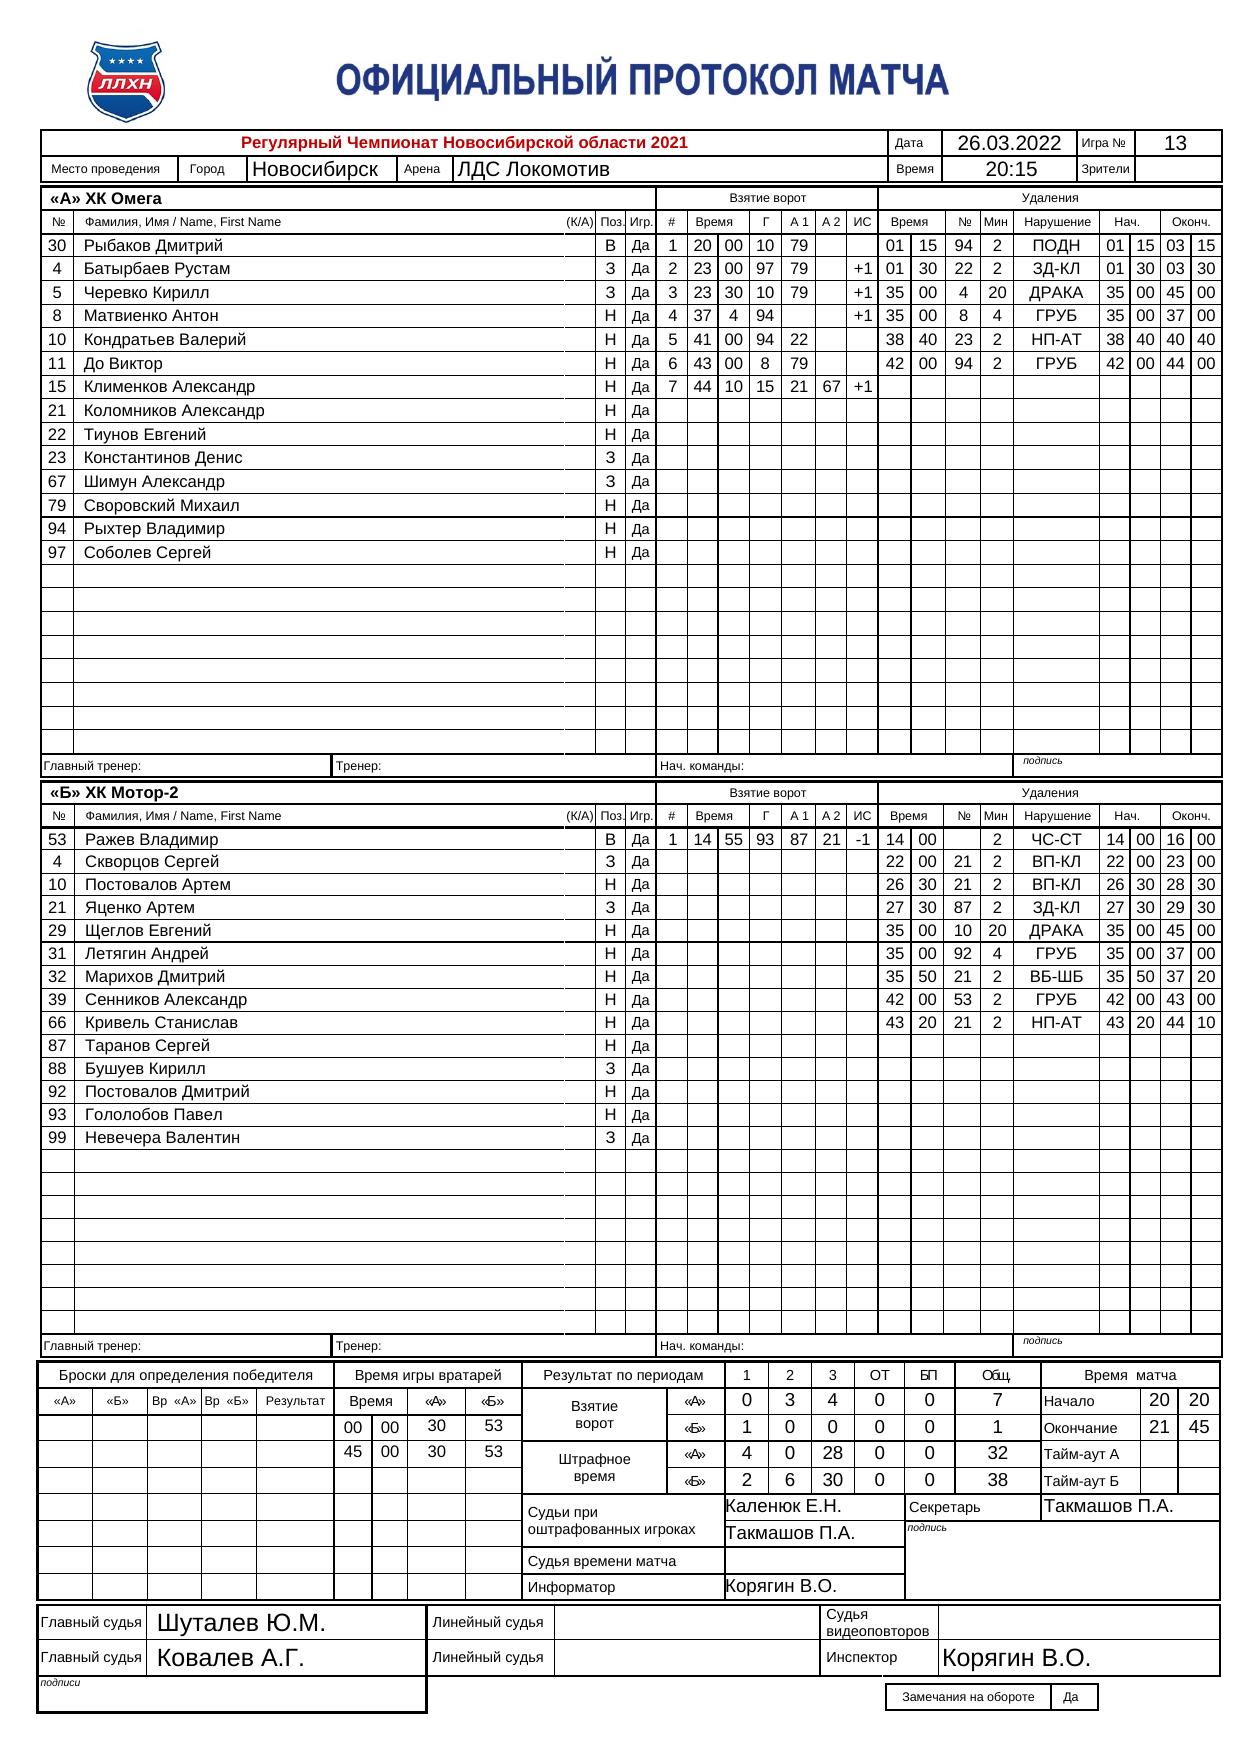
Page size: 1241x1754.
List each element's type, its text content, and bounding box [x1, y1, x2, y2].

table_cell [782, 636, 815, 658]
table_cell [1161, 399, 1190, 422]
table_cell 00 [373, 1416, 407, 1440]
table_cell ГРУБ [1014, 352, 1099, 374]
table_cell [1161, 423, 1190, 445]
table_cell [1100, 1288, 1129, 1310]
table_cell [981, 565, 1013, 587]
table_cell 40 [1131, 328, 1160, 351]
table_cell [847, 707, 877, 729]
table_cell [688, 683, 717, 706]
table_cell Штрафное время [523, 1442, 666, 1493]
table_cell [847, 966, 877, 987]
table_cell [782, 1012, 815, 1033]
table_cell [565, 235, 595, 256]
table_cell 10 [1192, 1012, 1221, 1033]
table_cell [847, 328, 877, 351]
table_cell [93, 1547, 147, 1573]
table_cell [981, 1242, 1013, 1264]
table_cell [1179, 1468, 1219, 1493]
table_cell [719, 1311, 749, 1333]
table_cell [879, 1311, 910, 1333]
table_cell Главный судья [39, 1640, 146, 1675]
table_cell [565, 1173, 595, 1195]
table_header БП [905, 1363, 954, 1387]
table_cell НП-АТ [1014, 328, 1099, 351]
table_cell подпись [1014, 1335, 1221, 1356]
table_cell Матвиенко Антон [74, 305, 564, 327]
table_cell [565, 1150, 595, 1172]
table_cell [782, 446, 815, 469]
table_cell 30 [1131, 874, 1160, 895]
table_cell [596, 1265, 625, 1287]
table_cell [981, 636, 1013, 658]
table_cell Н [596, 874, 625, 895]
table_cell [688, 730, 717, 753]
table_cell [879, 399, 910, 422]
table_cell [816, 896, 846, 918]
table_cell [565, 612, 595, 634]
table_cell [596, 565, 625, 587]
table_cell [847, 612, 877, 634]
table_cell [1014, 1035, 1099, 1057]
table_cell [1161, 1173, 1190, 1195]
table_cell [782, 1219, 815, 1241]
table_header 2 [769, 1363, 811, 1387]
table_cell [750, 1242, 781, 1264]
table_cell 10 [750, 281, 781, 303]
table_cell Да [626, 920, 655, 941]
table_cell [148, 1547, 201, 1573]
table_cell Нач. команды: [657, 755, 1012, 776]
table_cell Шимун Александр [74, 470, 564, 493]
table_cell 41 [688, 328, 717, 351]
table_cell [1131, 1196, 1160, 1218]
table_cell Тренер: [333, 755, 655, 776]
table_cell [750, 588, 781, 611]
table_cell 4 [42, 257, 73, 280]
table_cell ВБ-ШБ [1014, 966, 1099, 987]
table_cell [626, 588, 655, 611]
table_cell Н [596, 920, 625, 941]
table_cell 21 [42, 399, 73, 422]
table_cell [816, 683, 846, 706]
table_cell [816, 874, 846, 895]
table_cell [1100, 730, 1129, 753]
table_cell [42, 707, 73, 729]
table_cell 55 [719, 829, 749, 849]
table_cell [596, 612, 625, 634]
table_cell [1192, 588, 1221, 611]
table_cell [1100, 588, 1129, 611]
table_cell [816, 707, 846, 729]
table_cell [719, 1242, 749, 1264]
table_cell 14 [879, 829, 910, 849]
table_cell 0 [769, 1415, 811, 1440]
table_cell [688, 446, 717, 469]
table_cell [847, 1219, 877, 1241]
table_cell [879, 565, 910, 587]
table_cell 79 [42, 494, 73, 516]
table_cell 53 [42, 829, 74, 849]
table_cell [39, 1416, 92, 1440]
table_cell 42 [1100, 989, 1129, 1011]
table_cell [816, 281, 846, 303]
table_cell [688, 636, 717, 658]
table_cell [1100, 518, 1129, 540]
table_cell [944, 1288, 980, 1310]
table_cell [1131, 636, 1160, 658]
table_header «А» ХК Омега [42, 188, 655, 209]
table_cell [688, 966, 717, 987]
table_cell Да [626, 1127, 655, 1149]
table_cell 79 [782, 235, 815, 256]
table_cell [335, 1521, 371, 1546]
table_cell [1192, 636, 1221, 658]
table_cell 00 [1131, 989, 1160, 1011]
table_cell [719, 612, 749, 634]
table_cell [1192, 1265, 1221, 1287]
table_cell Мин [981, 211, 1013, 233]
table_cell [719, 1058, 749, 1079]
table_cell [42, 612, 73, 634]
table_cell [816, 989, 846, 1011]
table_cell [1161, 588, 1190, 611]
table_cell [688, 423, 717, 445]
table_cell Время [889, 157, 941, 181]
table_cell [93, 1521, 147, 1546]
table_cell [1161, 541, 1190, 564]
table_cell [466, 1468, 521, 1493]
table_cell # [657, 805, 687, 826]
table_cell ДРАКА [1014, 281, 1099, 303]
table_cell [1131, 1058, 1160, 1079]
table_cell 2 [981, 352, 1013, 374]
table_cell [719, 707, 749, 729]
table_cell [719, 1150, 749, 1172]
table_cell [626, 1288, 655, 1310]
table_cell [42, 1242, 74, 1264]
table_cell 35 [1100, 305, 1129, 327]
table_cell Место проведения [42, 157, 177, 181]
table_cell [75, 1219, 564, 1241]
table_cell «Б» [93, 1389, 147, 1413]
table_cell [39, 1574, 92, 1599]
table_cell [428, 1677, 882, 1711]
table_cell [1161, 612, 1190, 634]
table_cell [750, 1196, 781, 1218]
table_cell [688, 1173, 717, 1195]
table_cell 5 [657, 328, 687, 351]
table_cell [719, 683, 749, 706]
table_cell [879, 1058, 910, 1079]
table_cell [657, 1012, 687, 1033]
table_cell [1161, 1242, 1190, 1264]
table_cell [750, 1012, 781, 1033]
table_cell [981, 1150, 1013, 1172]
table_cell 00 [1131, 352, 1160, 374]
table_cell [719, 588, 749, 611]
table_cell [688, 707, 717, 729]
table_cell [944, 1035, 980, 1057]
table_cell [408, 1547, 465, 1573]
table_cell +1 [847, 257, 877, 280]
table_cell [946, 565, 980, 587]
table_cell 94 [946, 352, 980, 374]
table_cell Вр «А» [148, 1389, 201, 1413]
table_cell [1014, 423, 1099, 445]
table_cell ГРУБ [1014, 989, 1099, 1011]
table_cell Окончание [1042, 1415, 1140, 1440]
table_cell [1100, 423, 1129, 445]
table_cell 22 [782, 328, 815, 351]
table_cell [719, 1196, 749, 1218]
table_header Да [1052, 1685, 1097, 1709]
table_cell 3 [769, 1389, 811, 1413]
table_cell [42, 1265, 74, 1287]
table_cell [847, 1265, 877, 1287]
table_cell [847, 1150, 877, 1172]
table_cell [1100, 659, 1129, 682]
table_cell [1141, 1468, 1177, 1493]
table_cell [750, 1081, 781, 1103]
table_cell [847, 896, 877, 918]
table_cell [847, 235, 877, 256]
table_cell [1192, 1242, 1221, 1264]
table_cell 0 [855, 1415, 904, 1440]
table_cell [981, 1081, 1013, 1103]
table_header Время игры вратарей [335, 1363, 521, 1387]
table_cell Такмашов П.А. [726, 1521, 904, 1546]
table_cell 30 [408, 1441, 465, 1467]
table_cell Рыхтер Владимир [74, 518, 564, 540]
table_cell [750, 659, 781, 682]
table_cell [879, 518, 910, 540]
table_cell 29 [42, 920, 74, 941]
table_cell [1014, 376, 1099, 398]
table_cell [981, 707, 1013, 729]
table_cell [1014, 730, 1099, 753]
table_cell [42, 1311, 74, 1333]
table_cell [657, 966, 687, 987]
table_cell 8 [946, 305, 980, 327]
table_cell [1014, 659, 1099, 682]
table_cell 01 [879, 235, 910, 256]
table_cell [816, 636, 846, 658]
table_cell 35 [1100, 943, 1129, 964]
table_cell Да [626, 850, 655, 872]
table_cell [816, 1150, 846, 1172]
table_cell [565, 1311, 595, 1333]
table_cell [565, 850, 595, 872]
table_cell [565, 829, 595, 849]
table_cell [1014, 1058, 1099, 1079]
table_cell [626, 659, 655, 682]
table_cell [565, 565, 595, 587]
table_cell 29 [1161, 896, 1190, 918]
table_cell 20 [981, 920, 1013, 941]
table_cell [335, 1468, 371, 1493]
table_cell 00 [1192, 920, 1221, 941]
table_cell [750, 470, 781, 493]
table_cell [912, 1196, 943, 1218]
table_cell [1014, 1150, 1099, 1172]
table_cell [596, 1311, 625, 1333]
table_cell [847, 399, 877, 422]
table_cell [750, 1173, 781, 1195]
table_cell [946, 636, 980, 658]
table_cell [782, 1242, 815, 1264]
table_cell Н [596, 541, 625, 564]
table_cell [816, 305, 846, 327]
table_cell Тиунов Евгений [74, 423, 564, 445]
table_cell 53 [466, 1416, 521, 1440]
table_cell [1131, 659, 1160, 682]
table_cell [257, 1416, 333, 1440]
table_cell [719, 565, 749, 587]
table_cell 30 [1192, 874, 1221, 895]
table_cell 20:15 [943, 157, 1076, 181]
table_cell 94 [750, 328, 781, 351]
table_cell [782, 1104, 815, 1126]
table_cell 99 [42, 1127, 74, 1149]
table_cell [93, 1416, 147, 1440]
table_cell [750, 730, 781, 753]
table_cell 4 [42, 850, 74, 872]
table_cell 8 [750, 352, 781, 374]
table_cell 10 [944, 920, 980, 941]
table_cell [74, 565, 564, 587]
table_cell [565, 683, 595, 706]
table_cell Да [626, 257, 655, 280]
table_cell [1131, 1127, 1160, 1149]
table_cell [565, 257, 595, 280]
table_cell [944, 829, 980, 849]
table_cell [847, 1058, 877, 1079]
table_cell ЛДС Локомотив [454, 157, 887, 181]
table_cell [847, 1196, 877, 1218]
table_cell [408, 1574, 465, 1599]
table_cell [782, 565, 815, 587]
table_cell «А» [408, 1389, 465, 1413]
table_cell [719, 874, 749, 895]
table_cell подпись [1014, 755, 1221, 776]
table_cell [626, 730, 655, 753]
table_cell ГРУБ [1014, 943, 1099, 964]
table_cell 79 [782, 257, 815, 280]
table_cell [847, 943, 877, 964]
table_header Взятие ворот [657, 783, 877, 803]
table_cell [1192, 494, 1221, 516]
table_cell 4 [946, 281, 980, 303]
table_cell [1131, 707, 1160, 729]
table_cell [626, 683, 655, 706]
table_cell [981, 1035, 1013, 1057]
table_cell 00 [1131, 305, 1160, 327]
table_cell 00 [912, 281, 945, 303]
table_cell [565, 920, 595, 941]
table_cell [1100, 1127, 1129, 1149]
table_cell [946, 588, 980, 611]
table_cell 42 [879, 352, 910, 374]
table_cell [847, 1127, 877, 1149]
table_cell [565, 423, 595, 445]
table_cell 45 [1161, 920, 1190, 941]
table_cell [847, 850, 877, 872]
table_header 26.03.2022 [943, 131, 1076, 155]
table_cell Невечера Валентин [75, 1127, 564, 1149]
table_cell [1161, 636, 1190, 658]
table_cell Судьи при оштрафованных игроках [523, 1495, 724, 1546]
table_cell [944, 1196, 980, 1218]
table_cell [719, 1173, 749, 1195]
table_cell [912, 1288, 943, 1310]
table_cell Ражев Владимир [75, 829, 564, 849]
table_cell Нарушение [1014, 805, 1099, 826]
table_cell 2 [981, 1012, 1013, 1033]
table_cell [565, 636, 595, 658]
table_cell [1161, 446, 1190, 469]
table_cell [657, 399, 687, 422]
table_cell [816, 1196, 846, 1218]
table_cell [847, 1242, 877, 1264]
table_cell [42, 1196, 74, 1218]
table_cell 00 [1131, 850, 1160, 872]
table_cell [981, 1196, 1013, 1218]
table_cell Новосибирск [248, 157, 396, 181]
table_cell [657, 1035, 687, 1057]
table_cell [75, 1242, 564, 1264]
table_cell [847, 1104, 877, 1126]
table_cell [688, 874, 717, 895]
table_cell [939, 1606, 1219, 1639]
table_cell [1100, 1242, 1129, 1264]
table_cell [1192, 1035, 1221, 1057]
table_cell 42 [1100, 352, 1129, 374]
table_cell [981, 399, 1013, 422]
table_cell Каленюк Е.Н. [726, 1495, 904, 1520]
table_cell 00 [912, 305, 945, 327]
table_cell [1014, 1127, 1099, 1149]
table_cell [1131, 1219, 1160, 1241]
table_cell [657, 1127, 687, 1149]
table_cell [719, 518, 749, 540]
table_cell [1192, 541, 1221, 564]
table_cell ПОДН [1014, 235, 1099, 256]
table_cell [816, 541, 846, 564]
table_cell [750, 1311, 781, 1333]
table_cell [657, 943, 687, 964]
table_cell [981, 541, 1013, 564]
table_cell [719, 966, 749, 987]
table_cell [816, 1058, 846, 1079]
table_cell 0 [726, 1389, 768, 1413]
table_cell 94 [750, 305, 781, 327]
table_cell [944, 1150, 980, 1172]
table_cell 01 [879, 257, 910, 280]
table_cell [981, 1104, 1013, 1126]
table_cell Н [596, 1012, 625, 1033]
table_cell 03 [1161, 257, 1190, 280]
table_cell [657, 423, 687, 445]
table_cell Да [626, 352, 655, 374]
table_cell 6 [657, 352, 687, 374]
table_cell [42, 1150, 74, 1172]
table_cell [879, 612, 910, 634]
table_cell Марихов Дмитрий [75, 966, 564, 987]
table_header Удаления [879, 188, 1221, 209]
table_cell З [596, 1127, 625, 1149]
table_cell 23 [42, 446, 73, 469]
table_cell [946, 683, 980, 706]
table_cell [719, 730, 749, 753]
table_cell 35 [879, 943, 910, 964]
table_cell [981, 1127, 1013, 1149]
table_cell [782, 423, 815, 445]
table_cell [93, 1441, 147, 1467]
table_cell [74, 707, 564, 729]
table_cell 20 [1131, 1012, 1160, 1033]
table_cell [688, 1265, 717, 1287]
table_cell Судья времени матча [523, 1548, 724, 1573]
table_cell Начало [1042, 1389, 1140, 1413]
table_cell [816, 1081, 846, 1103]
table_cell ИС [847, 805, 877, 826]
table_cell 00 [912, 920, 943, 941]
table_cell Гололобов Павел [75, 1104, 564, 1126]
table_cell Да [626, 943, 655, 964]
table_cell [466, 1574, 521, 1599]
table_cell [912, 1035, 943, 1057]
table_cell Да [626, 874, 655, 895]
table_cell [1014, 446, 1099, 469]
table_cell [565, 707, 595, 729]
table_cell [946, 446, 980, 469]
table_cell [847, 874, 877, 895]
table_cell [981, 659, 1013, 682]
table_cell [1192, 376, 1221, 398]
table_header Дата [889, 131, 941, 155]
table_cell 7 [657, 376, 687, 398]
table_cell [782, 989, 815, 1011]
table_cell [657, 683, 687, 706]
table_cell [688, 1127, 717, 1149]
table_cell [719, 989, 749, 1011]
table_cell Да [626, 281, 655, 303]
table_cell [782, 1311, 815, 1333]
table_cell [1100, 446, 1129, 469]
table_cell 50 [912, 966, 943, 987]
table_cell [912, 588, 945, 611]
table_cell [912, 1150, 943, 1172]
table_cell [1014, 707, 1099, 729]
table_cell [981, 1173, 1013, 1195]
table_cell [408, 1468, 465, 1493]
table_cell [657, 636, 687, 658]
table_cell 4 [812, 1389, 854, 1413]
table_cell [981, 683, 1013, 706]
table_cell [719, 1219, 749, 1241]
table_cell 37 [1161, 966, 1190, 987]
table_cell [257, 1494, 333, 1520]
table_cell 35 [1100, 966, 1129, 987]
table_cell Да [626, 376, 655, 398]
table_cell [148, 1441, 201, 1467]
table_cell [1161, 1265, 1190, 1287]
table_cell [657, 850, 687, 872]
table_cell [657, 1265, 687, 1287]
table_cell Да [626, 305, 655, 327]
table_cell +1 [847, 281, 877, 303]
table_cell [782, 1173, 815, 1195]
table_cell 21 [944, 874, 980, 895]
table_cell 00 [373, 1441, 407, 1467]
table_cell [912, 494, 945, 516]
table_cell 0 [855, 1442, 904, 1467]
table_cell 2 [981, 896, 1013, 918]
table_cell [688, 1242, 717, 1264]
table_cell [816, 1104, 846, 1126]
table_cell Главный тренер: [42, 755, 330, 776]
table_cell Н [596, 423, 625, 445]
table_cell [750, 1150, 781, 1172]
table_cell З [596, 446, 625, 469]
table_cell 01 [1100, 257, 1129, 280]
table_cell [879, 1127, 910, 1149]
table_cell 2 [726, 1468, 768, 1493]
table_cell [1100, 376, 1129, 398]
table_cell [257, 1521, 333, 1546]
table_cell [782, 1265, 815, 1287]
table_cell [565, 966, 595, 987]
table_cell 66 [42, 1012, 74, 1033]
table_cell [657, 1288, 687, 1310]
table_cell [719, 1288, 749, 1310]
table_cell [565, 494, 595, 516]
table_cell [657, 588, 687, 611]
table_cell [816, 328, 846, 351]
table_cell [944, 1104, 980, 1126]
table_cell [1100, 683, 1129, 706]
table_cell [93, 1468, 147, 1493]
table_cell [565, 1196, 595, 1218]
table_cell [847, 541, 877, 564]
table_cell [1014, 1104, 1099, 1126]
table_cell [879, 1265, 910, 1287]
table_cell Сенников Александр [75, 989, 564, 1011]
table_cell [565, 281, 595, 303]
table_cell [883, 1677, 1220, 1681]
table_cell [1192, 1196, 1221, 1218]
table_cell 4 [657, 305, 687, 327]
table_cell [1131, 565, 1160, 587]
table_cell Игр. [626, 211, 655, 233]
table_cell Город [179, 157, 246, 181]
table_cell [719, 636, 749, 658]
table_cell [912, 423, 945, 445]
table_cell [688, 1035, 717, 1057]
table_cell 1 [956, 1415, 1040, 1440]
table_cell Да [626, 829, 655, 849]
table_cell [565, 1219, 595, 1241]
table_cell [1014, 1242, 1099, 1264]
table_cell [719, 1012, 749, 1033]
table_cell [782, 874, 815, 895]
table_cell [565, 1265, 595, 1287]
table_cell 00 [912, 850, 943, 872]
table_cell Время [335, 1389, 407, 1413]
table_cell Вр «Б» [202, 1389, 256, 1413]
table_cell [782, 966, 815, 987]
table_cell [1161, 518, 1190, 540]
table_cell [912, 659, 945, 682]
table_cell Информатор [523, 1575, 724, 1599]
table_cell [1014, 1311, 1099, 1333]
table_cell [816, 257, 846, 280]
table_cell [879, 1035, 910, 1057]
table_cell 00 [1192, 989, 1221, 1011]
table_cell [39, 1494, 92, 1520]
table_cell [42, 588, 73, 611]
table_cell [565, 1081, 595, 1103]
table_cell [782, 541, 815, 564]
table_cell (К/А) [565, 211, 595, 233]
table_cell 38 [879, 328, 910, 351]
table_cell [657, 612, 687, 634]
table_cell [946, 423, 980, 445]
table_cell [1161, 565, 1190, 587]
table_cell 88 [42, 1058, 74, 1079]
table_cell [1100, 1219, 1129, 1241]
table_cell [1100, 1104, 1129, 1126]
table_cell [565, 874, 595, 895]
table_cell 43 [879, 1012, 910, 1033]
table_cell Время [688, 805, 749, 826]
table_cell [981, 1311, 1013, 1333]
table_cell 50 [1131, 966, 1160, 987]
table_cell 14 [688, 829, 717, 849]
table_cell [816, 470, 846, 493]
table_cell Судья видеоповторов [821, 1606, 938, 1639]
table_cell [750, 943, 781, 964]
table_cell [1161, 659, 1190, 682]
table_cell [75, 1173, 564, 1195]
table_cell [1014, 1288, 1099, 1310]
table_cell Корягин В.О. [726, 1575, 904, 1599]
table_cell [782, 730, 815, 753]
table_cell «Б» [668, 1468, 724, 1493]
table_cell [1131, 683, 1160, 706]
table_cell [944, 1173, 980, 1195]
table_cell [42, 730, 73, 753]
table_cell З [596, 470, 625, 493]
table_cell [626, 636, 655, 658]
table_cell Да [626, 1012, 655, 1033]
table_cell [912, 1081, 943, 1103]
table_cell [719, 470, 749, 493]
table_cell Соболев Сергей [74, 541, 564, 564]
table_cell [1131, 446, 1160, 469]
table_cell [719, 943, 749, 964]
table_cell 3 [657, 281, 687, 303]
table_cell [74, 636, 564, 658]
table_cell [912, 1173, 943, 1195]
table_cell [148, 1494, 201, 1520]
table_cell [1100, 1058, 1129, 1079]
table_cell [981, 1058, 1013, 1079]
table_cell [750, 399, 781, 422]
table_cell [1179, 1441, 1219, 1467]
table_cell [750, 896, 781, 918]
table_cell ДРАКА [1014, 920, 1099, 941]
table_cell [879, 1196, 910, 1218]
table_cell 2 [981, 989, 1013, 1011]
table_cell [688, 470, 717, 493]
table_cell [782, 659, 815, 682]
table_cell 5 [42, 281, 73, 303]
table_cell [879, 683, 910, 706]
table_cell [565, 518, 595, 540]
table_cell [657, 541, 687, 564]
table_cell [847, 1035, 877, 1057]
table_cell [944, 1127, 980, 1149]
table_cell [1161, 730, 1190, 753]
table_cell [257, 1574, 333, 1599]
table_cell [1161, 1150, 1190, 1172]
table_cell [750, 446, 781, 469]
table_cell 00 [1192, 829, 1221, 849]
table_cell Такмашов П.А. [1042, 1495, 1219, 1520]
table_cell 01 [1100, 235, 1129, 256]
table_cell В [596, 829, 625, 849]
table_cell [1192, 1311, 1221, 1333]
table_cell [596, 730, 625, 753]
table_cell 15 [42, 376, 73, 398]
table_cell [202, 1547, 256, 1573]
table_cell [39, 1521, 92, 1546]
table_cell Рыбаков Дмитрий [74, 235, 564, 256]
table_cell [626, 1311, 655, 1333]
table_cell [719, 896, 749, 918]
table_cell [657, 1081, 687, 1103]
table_cell Линейный судья [428, 1640, 554, 1675]
table_cell [981, 588, 1013, 611]
table_cell [879, 1219, 910, 1241]
table_cell [816, 1265, 846, 1287]
table_cell [1141, 1441, 1177, 1467]
table_cell -1 [847, 829, 877, 849]
table_cell [1161, 470, 1190, 493]
table_cell [1161, 1058, 1190, 1079]
table_cell [257, 1441, 333, 1467]
table_cell [657, 659, 687, 682]
table_cell [688, 943, 717, 964]
table_cell [750, 1288, 781, 1310]
table_cell [1014, 1265, 1099, 1287]
table_cell [657, 1058, 687, 1079]
table_cell 40 [1192, 328, 1221, 351]
table_cell 53 [944, 989, 980, 1011]
table_cell Главный судья [39, 1606, 146, 1639]
table_cell 87 [944, 896, 980, 918]
table_cell [816, 1173, 846, 1195]
table_cell [719, 920, 749, 941]
table_cell [879, 636, 910, 658]
table_cell 21 [42, 896, 74, 918]
table_cell [816, 518, 846, 540]
table_cell [750, 518, 781, 540]
table_cell 00 [1131, 943, 1160, 964]
table_cell [912, 683, 945, 706]
table_cell [1100, 565, 1129, 587]
table_cell 26 [1100, 874, 1129, 895]
table_cell [657, 446, 687, 469]
table_cell [879, 446, 910, 469]
table_cell 2 [981, 874, 1013, 895]
table_cell [944, 1311, 980, 1333]
table_cell 35 [879, 966, 910, 987]
table_cell [782, 1150, 815, 1172]
table_cell 30 [1131, 896, 1160, 918]
table_cell 11 [42, 352, 73, 374]
table_cell [981, 518, 1013, 540]
table_cell [1192, 565, 1221, 587]
table_cell 0 [905, 1415, 954, 1440]
table_cell ВП-КЛ [1014, 850, 1099, 872]
table_cell [1161, 1288, 1190, 1310]
table_cell [202, 1494, 256, 1520]
table_cell [1014, 541, 1099, 564]
table_cell Да [626, 328, 655, 351]
table_cell [782, 305, 815, 327]
table_cell «А» [39, 1389, 92, 1413]
table_cell 21 [816, 829, 846, 849]
table_cell 26 [879, 874, 910, 895]
table_cell Н [596, 1081, 625, 1103]
table_cell № [42, 211, 73, 233]
table_cell 22 [1100, 850, 1129, 872]
table_cell [750, 683, 781, 706]
table_cell 00 [912, 943, 943, 964]
table_cell [657, 896, 687, 918]
table_cell [565, 470, 595, 493]
table_cell [596, 636, 625, 658]
table_cell [565, 730, 595, 753]
table_cell [981, 376, 1013, 398]
table_cell [750, 1265, 781, 1287]
table_cell [626, 1242, 655, 1264]
table_cell [202, 1521, 256, 1546]
table_cell [879, 1081, 910, 1103]
table_cell Фамилия, Имя / Name, First Name [75, 805, 565, 826]
table_cell Время [879, 805, 943, 826]
table_cell Н [596, 399, 625, 422]
table_cell [1161, 1219, 1190, 1241]
table_cell [879, 376, 910, 398]
table_cell До Виктор [74, 352, 564, 374]
table_cell 35 [879, 305, 910, 327]
table_cell Н [596, 305, 625, 327]
table_cell [688, 1150, 717, 1172]
table_cell [1014, 636, 1099, 658]
table_cell [74, 659, 564, 682]
table_cell [816, 588, 846, 611]
table_cell [1131, 1288, 1160, 1310]
table_cell [39, 1468, 92, 1493]
table_cell В [596, 235, 625, 256]
table_cell Время [688, 211, 749, 233]
table_cell [750, 874, 781, 895]
table_cell [847, 636, 877, 658]
table_cell [626, 707, 655, 729]
table_cell 0 [812, 1415, 854, 1440]
table_cell 40 [912, 328, 945, 351]
table_cell [879, 494, 910, 516]
table_cell № [946, 211, 980, 233]
table_cell Оконч. [1161, 805, 1221, 826]
table_cell [688, 612, 717, 634]
table_cell З [596, 257, 625, 280]
table_cell [944, 1242, 980, 1264]
table_cell Игр. [626, 805, 655, 826]
table_cell Н [596, 518, 625, 540]
table_cell [688, 588, 717, 611]
table_cell 00 [912, 352, 945, 374]
table_cell [688, 399, 717, 422]
table_cell [719, 659, 749, 682]
table_cell [1131, 399, 1160, 422]
table_cell 40 [1161, 328, 1190, 351]
table_cell [1100, 1081, 1129, 1103]
table_cell 30 [912, 257, 945, 280]
table_cell [750, 612, 781, 634]
table_cell Шуталев Ю.М. [147, 1606, 425, 1639]
table_cell 35 [879, 281, 910, 303]
table_cell 16 [1161, 829, 1190, 849]
table_cell [1161, 1081, 1190, 1103]
table_header Взятие ворот [657, 188, 877, 209]
table_cell [1014, 1081, 1099, 1103]
table_cell 2 [981, 328, 1013, 351]
table_cell [816, 659, 846, 682]
table_header Результат по периодам [523, 1363, 724, 1387]
table_cell Летягин Андрей [75, 943, 564, 964]
table_cell [1131, 1265, 1160, 1287]
table_cell 8 [42, 305, 73, 327]
table_cell 67 [816, 376, 846, 398]
table_cell 37 [1161, 943, 1190, 964]
table_cell [74, 730, 564, 753]
table_cell ВП-КЛ [1014, 874, 1099, 895]
table_cell [466, 1494, 521, 1520]
table_cell Ковалев А.Г. [147, 1640, 425, 1675]
table_cell [1014, 588, 1099, 611]
table_cell [657, 494, 687, 516]
table_cell [816, 399, 846, 422]
table_cell [782, 612, 815, 634]
table_cell [946, 659, 980, 682]
table_cell [1131, 612, 1160, 634]
table_cell [565, 896, 595, 918]
table_cell [657, 874, 687, 895]
table_cell [1192, 518, 1221, 540]
table_cell [657, 1196, 687, 1218]
table_cell [847, 1288, 877, 1310]
table_cell +1 [847, 305, 877, 327]
table_cell [719, 850, 749, 872]
table_cell [596, 588, 625, 611]
table_cell «Б» [668, 1415, 724, 1440]
table_cell [565, 989, 595, 1011]
table_cell [816, 1288, 846, 1310]
table_cell [946, 399, 980, 422]
table_cell НП-АТ [1014, 1012, 1099, 1033]
table_cell Да [626, 1035, 655, 1057]
table_cell [596, 683, 625, 706]
table_cell [912, 376, 945, 398]
table_cell 30 [812, 1468, 854, 1493]
table_cell [782, 920, 815, 941]
table_cell 21 [1141, 1415, 1177, 1440]
table_cell Г [750, 211, 781, 233]
table_cell Константинов Денис [74, 446, 564, 469]
table_cell [596, 1242, 625, 1264]
table_cell [1192, 1219, 1221, 1241]
table_cell 30 [408, 1416, 465, 1440]
table_cell [944, 1219, 980, 1241]
table_cell [719, 1104, 749, 1126]
table_cell [912, 707, 945, 729]
table_cell [981, 612, 1013, 634]
table_cell [688, 1288, 717, 1310]
table_cell [912, 1265, 943, 1287]
table_cell [657, 1219, 687, 1241]
table_cell [1100, 1265, 1129, 1287]
table_cell 87 [782, 829, 815, 849]
table_cell [816, 494, 846, 516]
table_cell [750, 423, 781, 445]
table_cell [657, 1311, 687, 1333]
table_cell [1192, 1058, 1221, 1079]
table_cell [565, 1288, 595, 1310]
table_cell 14 [1100, 829, 1129, 849]
table_cell [981, 423, 1013, 445]
table_cell 44 [1161, 1012, 1190, 1033]
table_cell 43 [1161, 989, 1190, 1011]
table_cell Поз. [596, 211, 625, 233]
table_cell Да [626, 399, 655, 422]
table_cell [847, 565, 877, 587]
table_cell 00 [1192, 305, 1221, 327]
table_cell Да [626, 446, 655, 469]
table_cell [39, 1547, 92, 1573]
table_cell Да [626, 1104, 655, 1126]
table_cell 21 [944, 1012, 980, 1033]
table_cell [946, 470, 980, 493]
table_cell [74, 588, 564, 611]
table_cell [688, 1104, 717, 1126]
table_cell Нач. [1100, 805, 1160, 826]
table_cell [1014, 518, 1099, 540]
table_cell 0 [769, 1442, 811, 1467]
table_cell Таранов Сергей [75, 1035, 564, 1057]
table_cell 43 [1100, 1012, 1129, 1033]
table_header Удаления [879, 783, 1221, 803]
table_cell [946, 730, 980, 753]
table_cell А 2 [816, 211, 846, 233]
table_cell 20 [912, 1012, 943, 1033]
table_cell 37 [688, 305, 717, 327]
table_cell [657, 1150, 687, 1172]
table_cell [688, 1081, 717, 1103]
table_cell 35 [1100, 281, 1129, 303]
table_cell [335, 1547, 371, 1573]
table_cell 22 [946, 257, 980, 280]
table_cell 21 [782, 376, 815, 398]
table_cell 00 [1192, 943, 1221, 964]
table_cell [1100, 612, 1129, 634]
table_cell 30 [912, 874, 943, 895]
table_cell [946, 707, 980, 729]
table_cell 23 [688, 281, 717, 303]
table_cell [148, 1521, 201, 1546]
table_cell [981, 470, 1013, 493]
table_cell Секретарь [906, 1495, 1040, 1520]
table_cell [596, 1288, 625, 1310]
table_cell [946, 376, 980, 398]
table_cell [148, 1416, 201, 1440]
table_cell 31 [42, 943, 74, 964]
table_cell [626, 1219, 655, 1241]
table_cell ЧС-СТ [1014, 829, 1099, 849]
table_cell [782, 1196, 815, 1218]
table_cell 92 [42, 1081, 74, 1103]
table_cell [657, 707, 687, 729]
table_cell 97 [42, 541, 73, 564]
table_cell [1131, 1311, 1160, 1333]
table_cell 00 [719, 257, 749, 280]
table_cell [555, 1606, 819, 1639]
table_cell 30 [912, 896, 943, 918]
table_cell Тайм-аут А [1042, 1441, 1140, 1467]
table_cell Н [596, 989, 625, 1011]
table_cell [750, 850, 781, 872]
table_cell 6 [769, 1468, 811, 1493]
table_cell 20 [1192, 966, 1221, 987]
table_cell [782, 470, 815, 493]
table_cell [1161, 494, 1190, 516]
table_cell [816, 943, 846, 964]
picture [5, 28, 1179, 129]
table_cell [816, 1242, 846, 1264]
table_cell 38 [956, 1468, 1040, 1493]
table_cell 03 [1161, 235, 1190, 256]
table_cell [373, 1547, 407, 1573]
table_cell [816, 730, 846, 753]
table_cell [565, 659, 595, 682]
table_cell [946, 612, 980, 634]
table_cell Яценко Артем [75, 896, 564, 918]
table_cell [782, 707, 815, 729]
table_cell [202, 1574, 256, 1599]
table_cell [565, 352, 595, 374]
table_cell [75, 1196, 564, 1218]
table_header 13 [1136, 131, 1221, 155]
table_cell [42, 683, 73, 706]
table_cell 10 [42, 328, 73, 351]
table_cell 35 [879, 920, 910, 941]
table_cell 00 [719, 352, 749, 374]
table_cell Да [626, 896, 655, 918]
table_cell [657, 1173, 687, 1195]
table_cell [782, 1058, 815, 1079]
table_cell [816, 1035, 846, 1057]
table_cell Да [626, 423, 655, 445]
table_cell 30 [719, 281, 749, 303]
table_cell 67 [42, 470, 73, 493]
table_cell [1014, 1219, 1099, 1241]
table_cell [1161, 1104, 1190, 1126]
table_cell [847, 1311, 877, 1333]
table_cell [1100, 1173, 1129, 1195]
table_header ОТ [855, 1363, 904, 1387]
table_cell [847, 352, 877, 374]
table_cell 1 [726, 1415, 768, 1440]
table_cell 00 [1192, 352, 1221, 374]
table_cell № [42, 805, 74, 826]
table_cell [782, 683, 815, 706]
table_cell [373, 1521, 407, 1546]
table_header Общ. [956, 1363, 1040, 1387]
table_cell 15 [1192, 235, 1221, 256]
table_cell 4 [719, 305, 749, 327]
table_cell [946, 518, 980, 540]
table_cell Тренер: [333, 1335, 655, 1356]
table_cell [944, 1058, 980, 1079]
table_cell [719, 399, 749, 422]
table_cell 00 [912, 829, 943, 849]
table_cell [1131, 518, 1160, 540]
table_cell [1100, 636, 1129, 658]
table_cell [1100, 1311, 1129, 1333]
table_cell [42, 1173, 74, 1195]
table_cell 45 [1161, 281, 1190, 303]
table_cell [847, 518, 877, 540]
table_cell Тайм-аут Б [1042, 1468, 1140, 1493]
table_cell [1192, 730, 1221, 753]
table_cell [42, 636, 73, 658]
table_cell 22 [42, 423, 73, 445]
table_cell 4 [981, 943, 1013, 964]
table_cell [75, 1150, 564, 1172]
table_cell [879, 659, 910, 682]
table_cell [1131, 1173, 1160, 1195]
table_cell [42, 565, 73, 587]
table_cell Да [626, 1081, 655, 1103]
table_cell [816, 1012, 846, 1033]
table_cell [847, 730, 877, 753]
table_cell Да [626, 966, 655, 987]
table_cell [1100, 399, 1129, 422]
table_cell [565, 446, 595, 469]
table_cell [1192, 612, 1221, 634]
table_cell [565, 1242, 595, 1264]
table_cell 0 [905, 1389, 954, 1413]
table_cell [565, 328, 595, 351]
table_cell [750, 1219, 781, 1241]
table_cell [1192, 707, 1221, 729]
table_cell [750, 1058, 781, 1079]
table_cell [782, 1288, 815, 1310]
table_cell [847, 989, 877, 1011]
table_header Броски для определения победителя [39, 1363, 333, 1387]
table_cell Мин [981, 805, 1013, 826]
table_cell 94 [42, 518, 73, 540]
table_cell [596, 1173, 625, 1195]
table_cell Черевко Кирилл [74, 281, 564, 303]
table_cell Щеглов Евгений [75, 920, 564, 941]
table_cell [816, 920, 846, 941]
table_cell [912, 541, 945, 564]
table_cell № [944, 805, 980, 826]
table_cell 42 [879, 989, 910, 1011]
table_cell [688, 1219, 717, 1241]
table_cell [42, 1219, 74, 1241]
table_cell А 1 [782, 805, 815, 826]
table_cell [408, 1521, 465, 1546]
table_cell [750, 565, 781, 587]
table_cell Н [596, 1035, 625, 1057]
table_cell [1014, 494, 1099, 516]
table_cell [93, 1494, 147, 1520]
table_cell Н [596, 376, 625, 398]
table_cell [816, 1311, 846, 1333]
table_cell 15 [1131, 235, 1160, 256]
table_cell [847, 659, 877, 682]
table_cell [373, 1494, 407, 1520]
table_cell 94 [946, 235, 980, 256]
table_cell 00 [719, 328, 749, 351]
table_cell ЗД-КЛ [1014, 896, 1099, 918]
table_cell Главный тренер: [42, 1335, 330, 1356]
table_cell [912, 1104, 943, 1126]
table_cell Оконч. [1161, 211, 1221, 233]
table_cell [879, 541, 910, 564]
table_cell [912, 1058, 943, 1079]
table_cell А 2 [816, 805, 846, 826]
table_cell [719, 1081, 749, 1103]
table_cell [816, 423, 846, 445]
table_cell [626, 1173, 655, 1195]
table_cell 23 [688, 257, 717, 280]
table_cell [879, 707, 910, 729]
table_cell [847, 470, 877, 493]
table_cell [688, 541, 717, 564]
table_cell [879, 1150, 910, 1172]
table_cell Батырбаев Рустам [74, 257, 564, 280]
table_cell 35 [1100, 920, 1129, 941]
table_cell [1131, 423, 1160, 445]
table_cell [816, 446, 846, 469]
table_cell [912, 518, 945, 540]
table_cell [782, 943, 815, 964]
table_cell 93 [42, 1104, 74, 1126]
table_cell 00 [335, 1416, 371, 1440]
table_cell А 1 [782, 211, 815, 233]
table_cell [816, 850, 846, 872]
table_cell [847, 494, 877, 516]
table_cell [912, 1242, 943, 1264]
table_cell [719, 1035, 749, 1057]
table_cell 43 [688, 352, 717, 374]
table_cell [847, 423, 877, 445]
table_cell [1192, 1127, 1221, 1149]
table_cell [782, 1081, 815, 1103]
table_cell [688, 896, 717, 918]
table_cell [1192, 446, 1221, 469]
table_cell [75, 1288, 564, 1310]
table_cell [1136, 157, 1221, 181]
table_cell [335, 1574, 371, 1599]
table_cell [565, 1058, 595, 1079]
table_cell [42, 1288, 74, 1310]
table_cell [565, 1035, 595, 1057]
table_cell 2 [981, 966, 1013, 987]
table_cell [1161, 1035, 1190, 1057]
table_cell [1161, 1311, 1190, 1333]
table_cell Зрители [1078, 157, 1134, 181]
table_cell [782, 1127, 815, 1149]
table_cell [750, 920, 781, 941]
table_cell [1014, 470, 1099, 493]
table_cell 0 [855, 1389, 904, 1413]
table_cell [750, 1035, 781, 1057]
table_cell З [596, 896, 625, 918]
table_cell [1014, 399, 1099, 422]
table_cell [816, 612, 846, 634]
table_cell [626, 1150, 655, 1172]
table_cell [657, 1104, 687, 1126]
table_cell [626, 565, 655, 587]
table_cell [565, 399, 595, 422]
table_cell ИС [847, 211, 877, 233]
table_cell [879, 1242, 910, 1264]
table_cell 23 [946, 328, 980, 351]
table_cell [750, 541, 781, 564]
table_cell [626, 1196, 655, 1218]
table_header Игра № [1078, 131, 1134, 155]
table_cell Нач. [1100, 211, 1160, 233]
table_cell 37 [1161, 305, 1190, 327]
table_cell [1192, 1150, 1221, 1172]
table_cell [596, 1150, 625, 1172]
table_cell Корягин В.О. [939, 1640, 1219, 1675]
table_cell Да [626, 518, 655, 540]
table_cell [373, 1468, 407, 1493]
table_cell [782, 1035, 815, 1057]
table_cell [912, 730, 945, 753]
table_cell [565, 1104, 595, 1126]
table_cell 22 [879, 850, 910, 872]
table_cell [657, 565, 687, 587]
table_cell [1131, 1150, 1160, 1172]
table_cell 20 [1179, 1389, 1219, 1413]
table_cell [1192, 470, 1221, 493]
table_cell Да [626, 235, 655, 256]
table_cell [726, 1548, 904, 1573]
table_cell [946, 494, 980, 516]
table_cell З [596, 281, 625, 303]
table_cell 15 [912, 235, 945, 256]
table_cell 20 [688, 235, 717, 256]
table_cell [981, 1288, 1013, 1310]
table_cell 27 [879, 896, 910, 918]
table_cell 1 [657, 829, 687, 849]
table_cell [565, 305, 595, 327]
table_cell [879, 470, 910, 493]
table_cell Клименков Александр [74, 376, 564, 398]
table_cell Да [626, 470, 655, 493]
table_cell [1100, 1035, 1129, 1057]
table_cell [1192, 423, 1221, 445]
table_cell [1014, 612, 1099, 634]
table_cell [1161, 1127, 1190, 1149]
table_cell ГРУБ [1014, 305, 1099, 327]
table_cell [981, 1265, 1013, 1287]
table_cell Бушуев Кирилл [75, 1058, 564, 1079]
table_cell [816, 235, 846, 256]
table_cell 21 [944, 966, 980, 987]
table_cell [750, 707, 781, 729]
table_cell 39 [42, 989, 74, 1011]
table_cell 00 [1192, 281, 1221, 303]
table_cell 45 [1179, 1415, 1219, 1440]
table_cell 0 [905, 1468, 954, 1493]
table_cell [782, 850, 815, 872]
table_cell [657, 470, 687, 493]
table_cell Да [626, 541, 655, 564]
table_cell [847, 1012, 877, 1033]
table_cell [1192, 1173, 1221, 1195]
table_cell [981, 730, 1013, 753]
table_cell 32 [42, 966, 74, 987]
table_cell Скворцов Сергей [75, 850, 564, 872]
table_cell [944, 1081, 980, 1103]
table_cell [912, 1311, 943, 1333]
table_cell 15 [750, 376, 781, 398]
table_cell [1131, 470, 1160, 493]
table_cell Взятие ворот [523, 1389, 666, 1440]
table_cell [202, 1441, 256, 1467]
table_cell [782, 518, 815, 540]
table_cell 30 [1131, 257, 1160, 280]
table_cell Коломников Александр [74, 399, 564, 422]
table_cell [879, 423, 910, 445]
table_cell Н [596, 943, 625, 964]
table_cell 30 [42, 235, 73, 256]
table_cell Линейный судья [428, 1606, 554, 1639]
table_cell [373, 1574, 407, 1599]
table_cell Г [750, 805, 781, 826]
table_cell 00 [1192, 850, 1221, 872]
table_cell Н [596, 328, 625, 351]
table_cell Фамилия, Имя / Name, First Name [74, 211, 565, 233]
table_cell 00 [719, 235, 749, 256]
table_cell Н [596, 494, 625, 516]
table_cell [1100, 541, 1129, 564]
table_cell 93 [750, 829, 781, 849]
table_cell [1161, 1196, 1190, 1218]
table_cell [981, 446, 1013, 469]
table_cell подпись [906, 1522, 1219, 1599]
table_cell [75, 1311, 564, 1333]
table_cell [1014, 683, 1099, 706]
table_cell 32 [956, 1442, 1040, 1467]
table_cell подписи [39, 1677, 425, 1711]
table_cell «Б » [466, 1389, 521, 1413]
table_cell [719, 1265, 749, 1287]
table_cell [719, 446, 749, 469]
table_cell [879, 1173, 910, 1195]
table_cell Постовалов Дмитрий [75, 1081, 564, 1103]
table_cell [816, 1127, 846, 1149]
table_cell [688, 850, 717, 872]
table_cell [816, 565, 846, 587]
table_cell Н [596, 966, 625, 987]
table_cell [148, 1468, 201, 1493]
table_cell [750, 494, 781, 516]
table_cell 10 [719, 376, 749, 398]
table_cell [719, 1127, 749, 1149]
table_cell [466, 1547, 521, 1573]
table_cell 2 [981, 235, 1013, 256]
table_cell [879, 1288, 910, 1310]
table_cell [688, 989, 717, 1011]
table_cell 92 [944, 943, 980, 964]
table_cell [74, 612, 564, 634]
table_cell [1100, 494, 1129, 516]
table_cell [688, 565, 717, 587]
table_cell 00 [1131, 829, 1160, 849]
table_cell [688, 659, 717, 682]
table_cell 0 [905, 1442, 954, 1467]
table_cell [1131, 1081, 1160, 1103]
table_cell [912, 612, 945, 634]
table_cell 20 [981, 281, 1013, 303]
table_cell 00 [912, 989, 943, 1011]
table_cell [1131, 541, 1160, 564]
table_cell [565, 376, 595, 398]
table_cell [1100, 1196, 1129, 1218]
table_cell [596, 707, 625, 729]
table_cell [879, 1104, 910, 1126]
table_cell [1192, 1081, 1221, 1103]
table_cell 2 [657, 257, 687, 280]
table_cell [750, 989, 781, 1011]
table_header Замечания на обороте [887, 1685, 1050, 1709]
table_cell [596, 659, 625, 682]
table_cell [596, 1219, 625, 1241]
table_cell [912, 636, 945, 658]
table_cell Поз. [596, 805, 625, 826]
table_cell (К/А) [565, 805, 595, 826]
table_header «Б» ХК Мотор-2 [42, 783, 655, 803]
table_cell [1100, 470, 1129, 493]
table_cell Н [596, 1104, 625, 1126]
table_cell З [596, 1058, 625, 1079]
table_cell [1014, 565, 1099, 587]
table_cell [1100, 1150, 1129, 1172]
table_cell Нарушение [1014, 211, 1099, 233]
table_cell [981, 494, 1013, 516]
table_cell [1131, 730, 1160, 753]
table_cell Постовалов Артем [75, 874, 564, 895]
table_cell 0 [855, 1468, 904, 1493]
table_cell [626, 612, 655, 634]
table_cell Да [626, 989, 655, 1011]
table_cell ЗД-КЛ [1014, 257, 1099, 280]
table_cell [1131, 494, 1160, 516]
table_cell 10 [750, 235, 781, 256]
table_cell [1100, 707, 1129, 729]
table_cell [688, 494, 717, 516]
table_cell [816, 966, 846, 987]
table_cell [74, 683, 564, 706]
table_cell 1 [657, 235, 687, 256]
table_cell 4 [726, 1442, 768, 1467]
table_cell [466, 1521, 521, 1546]
table_cell [565, 588, 595, 611]
table_cell [657, 518, 687, 540]
table_cell [657, 989, 687, 1011]
table_cell 00 [1131, 920, 1160, 941]
table_cell [626, 1265, 655, 1287]
table_cell [719, 541, 749, 564]
table_cell [816, 1219, 846, 1241]
table_cell 30 [1192, 257, 1221, 280]
table_cell 53 [466, 1441, 521, 1467]
table_cell 30 [1192, 896, 1221, 918]
table_cell [847, 446, 877, 469]
table_cell [565, 541, 595, 564]
table_cell [39, 1441, 92, 1467]
table_cell [981, 1219, 1013, 1241]
table_cell [1192, 1104, 1221, 1126]
table_cell 44 [688, 376, 717, 398]
table_cell [1192, 659, 1221, 682]
table_cell [1131, 1104, 1160, 1126]
table_cell [847, 588, 877, 611]
table_cell # [657, 211, 687, 233]
table_cell 4 [981, 305, 1013, 327]
table_cell [565, 1127, 595, 1149]
table_cell [1131, 1035, 1160, 1057]
table_header 1 [726, 1363, 768, 1387]
table_cell Н [596, 352, 625, 374]
table_cell [1131, 376, 1160, 398]
table_cell [1014, 1173, 1099, 1195]
table_cell [688, 1196, 717, 1218]
table_cell [719, 423, 749, 445]
table_cell [912, 1127, 943, 1149]
table_cell 44 [1161, 352, 1190, 374]
table_cell 10 [42, 874, 74, 895]
table_cell [257, 1468, 333, 1493]
table_cell [408, 1494, 465, 1520]
table_cell [1099, 1682, 1220, 1711]
table_cell [879, 730, 910, 753]
table_cell Своровский Михаил [74, 494, 564, 516]
table_cell [847, 920, 877, 941]
table_cell 97 [750, 257, 781, 280]
table_cell [202, 1468, 256, 1493]
table_cell [42, 659, 73, 682]
table_cell 79 [782, 281, 815, 303]
table_header 3 [812, 1363, 854, 1387]
table_cell [688, 1311, 717, 1333]
table_cell Кривель Станислав [75, 1012, 564, 1033]
table_cell [75, 1265, 564, 1287]
table_cell [750, 1104, 781, 1126]
table_cell [750, 966, 781, 987]
table_cell [847, 1173, 877, 1195]
table_cell Кондратьев Валерий [74, 328, 564, 351]
table_cell [750, 636, 781, 658]
table_cell [688, 1012, 717, 1033]
table_cell [719, 494, 749, 516]
table_cell [148, 1574, 201, 1599]
table_cell 20 [1141, 1389, 1177, 1413]
table_cell [657, 1242, 687, 1264]
table_cell 38 [1100, 328, 1129, 351]
table_header Время матча [1042, 1363, 1219, 1387]
table_cell [1161, 707, 1190, 729]
table_cell [1131, 588, 1160, 611]
table_cell [257, 1547, 333, 1573]
table_cell 23 [1161, 850, 1190, 872]
table_cell [555, 1640, 819, 1675]
table_cell 7 [956, 1389, 1040, 1413]
table_header Регулярный Чемпионат Новосибирской области 2021 [42, 131, 887, 155]
table_cell [912, 399, 945, 422]
table_cell [657, 920, 687, 941]
table_cell [202, 1416, 256, 1440]
table_cell 21 [944, 850, 980, 872]
table_cell [912, 565, 945, 587]
table_cell 79 [782, 352, 815, 374]
table_cell [912, 446, 945, 469]
table_cell Да [626, 1058, 655, 1079]
table_cell [946, 541, 980, 564]
table_cell [657, 730, 687, 753]
table_cell [782, 494, 815, 516]
table_cell 27 [1100, 896, 1129, 918]
table_cell 00 [1131, 281, 1160, 303]
table_cell [1192, 683, 1221, 706]
table_cell [782, 896, 815, 918]
table_cell 2 [981, 257, 1013, 280]
table_cell [1131, 1242, 1160, 1264]
table_cell +1 [847, 376, 877, 398]
table_cell «А» [668, 1442, 724, 1467]
table_cell Результат [257, 1389, 333, 1413]
table_cell З [596, 850, 625, 872]
table_cell [912, 470, 945, 493]
table_cell [912, 1219, 943, 1241]
table_cell [782, 588, 815, 611]
table_cell [847, 683, 877, 706]
table_cell [565, 1012, 595, 1033]
table_cell 28 [1161, 874, 1190, 895]
table_cell 2 [981, 829, 1013, 849]
table_cell Да [626, 494, 655, 516]
table_cell [335, 1494, 371, 1520]
table_cell [1161, 376, 1190, 398]
table_cell [565, 943, 595, 964]
table_cell [1014, 1196, 1099, 1218]
table_cell 45 [335, 1441, 371, 1467]
table_cell [1161, 683, 1190, 706]
table_cell 28 [812, 1442, 854, 1467]
table_cell [1192, 399, 1221, 422]
table_cell [782, 399, 815, 422]
table_cell [750, 1127, 781, 1149]
table_cell [847, 1081, 877, 1103]
table_cell [688, 518, 717, 540]
table_cell Арена [398, 157, 452, 181]
table_cell Нач. команды: [657, 1335, 1012, 1356]
table_cell [944, 1265, 980, 1287]
table_cell [1192, 1288, 1221, 1310]
table_cell 2 [981, 850, 1013, 872]
table_cell [879, 588, 910, 611]
table_cell [816, 352, 846, 374]
table_cell Время [879, 211, 945, 233]
table_cell [596, 1196, 625, 1218]
table_cell [688, 1058, 717, 1079]
table_cell [93, 1574, 147, 1599]
table_cell [688, 920, 717, 941]
table_cell «А» [668, 1389, 724, 1413]
table_cell 87 [42, 1035, 74, 1057]
table_cell Инспектор [821, 1640, 938, 1675]
